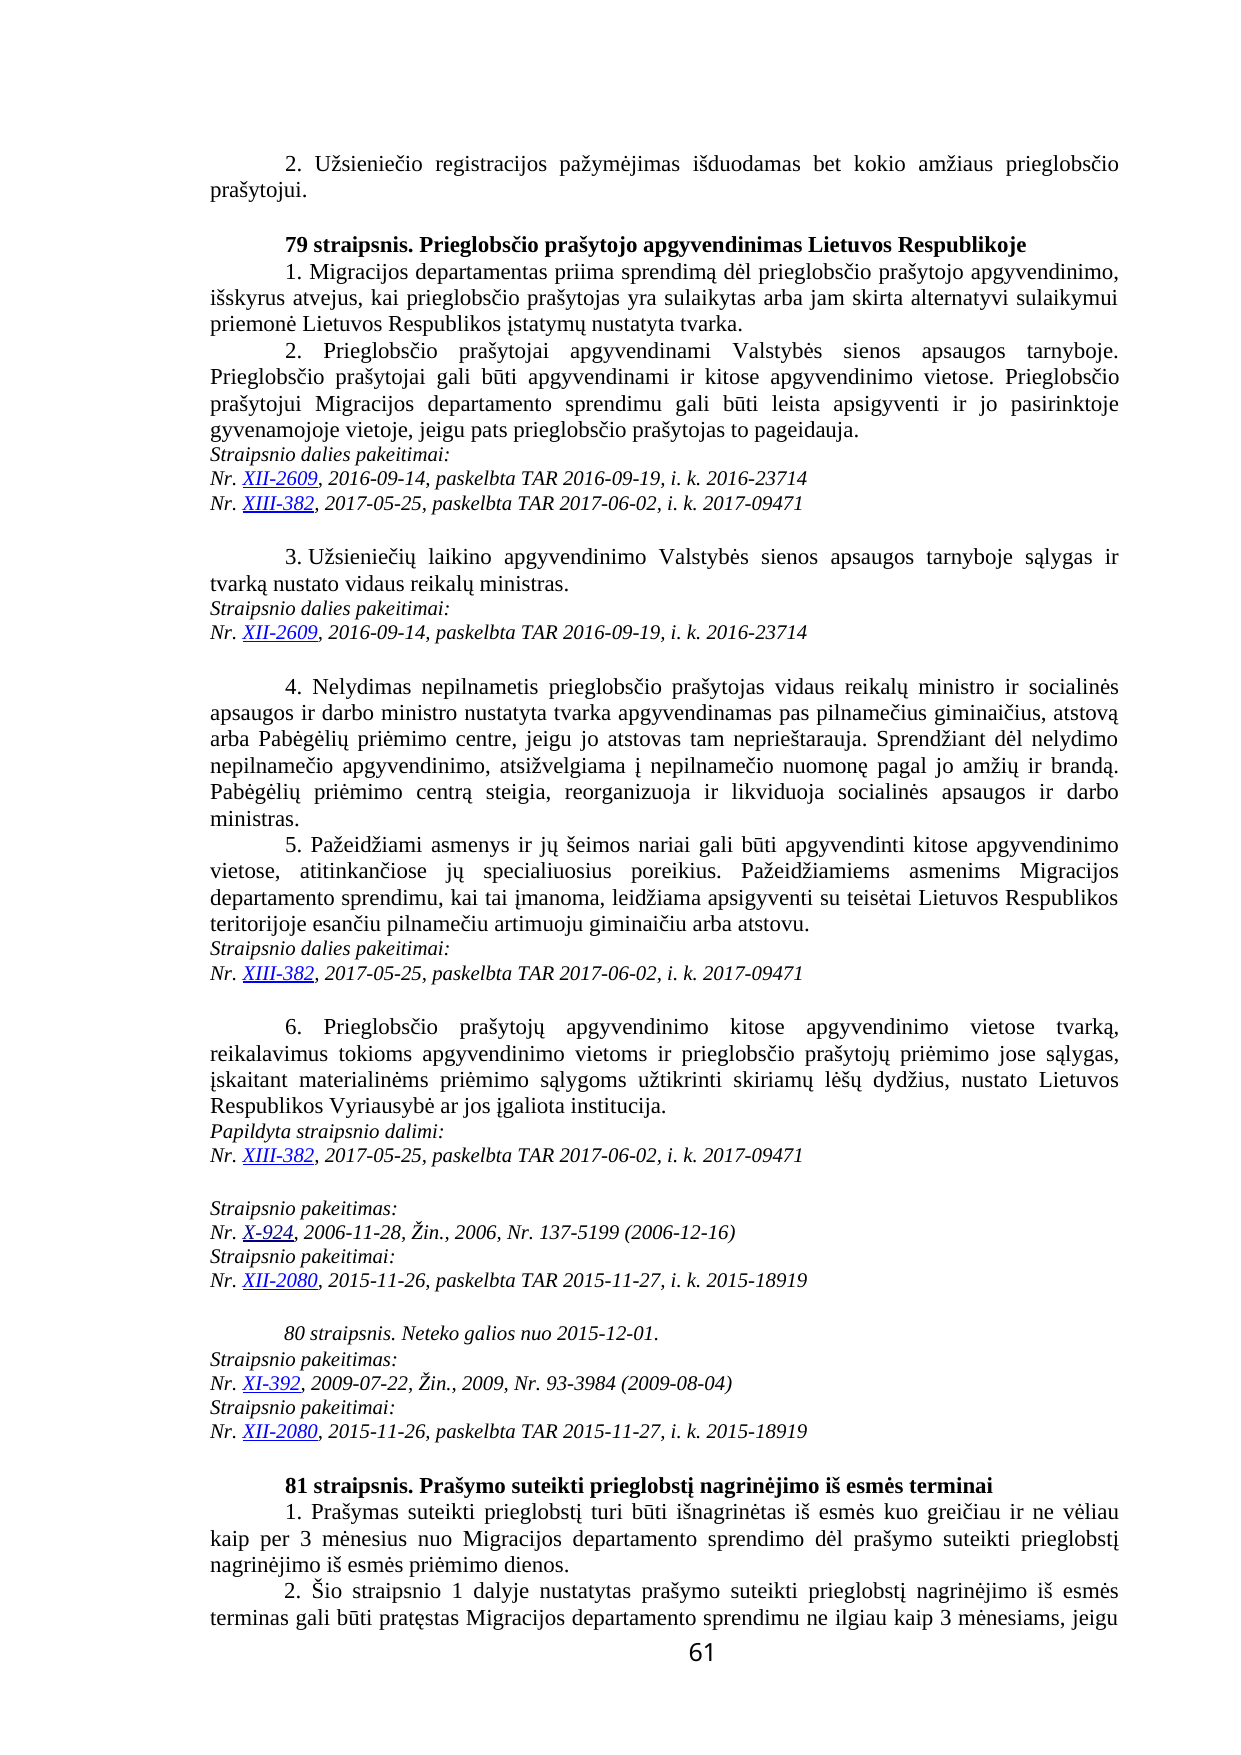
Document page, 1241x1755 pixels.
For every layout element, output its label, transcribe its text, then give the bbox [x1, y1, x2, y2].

text Straipsnio pakeitimai: [210, 1395, 1120, 1419]
text 1. Migracijos departamentas priima sprendimą dėl prieglobsčio prašytojo apgyvendinimo, išskyrus atvejus, kai prieglobsčio prašytojas yra sulaikytas arba jam skirta alternatyvi sulaikymui priemonė Lietuvos Respublikos įstatymų nustatyta tvarka. [210, 258, 1120, 337]
text 79 straipsnis. Prieglobsčio prašytojo apgyvendinimas Lietuvos Respublikoje [210, 231, 1120, 258]
text Nr. XIII-382, 2017-05-25, paskelbta TAR 2017-06-02, i. k. 2017-09471 [210, 960, 1120, 984]
text 2. Užsieniečio registracijos pažymėjimas išduodamas bet kokio amžiaus prieglobsčio prašytojui. [210, 150, 1120, 203]
text 81 straipsnis. Prašymo suteikti prieglobstį nagrinėjimo iš esmės terminai [210, 1472, 1120, 1498]
text Straipsnio pakeitimai: [210, 1244, 1120, 1268]
text Nr. XII-2609, 2016-09-14, paskelbta TAR 2016-09-19, i. k. 2016-23714 [210, 620, 1120, 644]
text 4. Nelydimas nepilnametis prieglobsčio prašytojas vidaus reikalų ministro ir socialinės apsaugos ir darbo ministro nustatyta tvarka apgyvendinamas pas pilnamečius giminaičius, atstovą arba Pabėgėlių priėmimo centre, jeigu jo atstovas tam neprieštarauja. Sprendžiant dėl nelydimo nepilnamečio apgyvendinimo, atsižvelgiama į nepilnamečio nuomonę pagal jo amžių ir brandą. Pabėgėlių priėmimo centrą steigia, reorganizuoja ir likviduoja socialinės apsaugos ir darbo ministras. [210, 673, 1120, 831]
text Straipsnio dalies pakeitimai: [210, 596, 1120, 620]
text Nr. XI-392, 2009-07-22, Žin., 2009, Nr. 93-3984 (2009-08-04) [210, 1371, 1120, 1395]
text Nr. XII-2080, 2015-11-26, paskelbta TAR 2015-11-27, i. k. 2015-18919 [210, 1419, 1120, 1443]
text Nr. XII-2609, 2016-09-14, paskelbta TAR 2016-09-19, i. k. 2016-23714 [210, 466, 1120, 490]
text Straipsnio pakeitimas: [210, 1347, 1120, 1371]
text Papildyta straipsnio dalimi: [210, 1119, 1120, 1143]
text 2. Prieglobsčio prašytojai apgyvendinami Valstybės sienos apsaugos tarnyboje. Prieglobsčio prašytojai gali būti apgyvendinami ir kitose apgyvendinimo vietose. Prieglobsčio prašytojui Migracijos departamento sprendimu gali būti leista apsigyventi ir jo pasirinktoje gyvenamojoje vietoje, jeigu pats prieglobsčio prašytojas to pageidauja. [210, 337, 1120, 442]
text 3. Užsieniečių laikino apgyvendinimo Valstybės sienos apsaugos tarnyboje sąlygas ir tvarką nustato vidaus reikalų ministras. [210, 543, 1120, 596]
text Straipsnio pakeitimas: [210, 1196, 1120, 1219]
text 80 straipsnis. Neteko galios nuo 2015-12-01. [284, 1321, 1120, 1344]
text Nr. XIII-382, 2017-05-25, paskelbta TAR 2017-06-02, i. k. 2017-09471 [210, 490, 1120, 514]
text 2. Šio straipsnio 1 dalyje nustatytas prašymo suteikti prieglobstį nagrinėjimo iš esmės terminas gali būti pratęstas Migracijos departamento sprendimu ne ilgiau kaip 3 mėnesiams, jeigu [210, 1577, 1120, 1630]
text 6. Prieglobsčio prašytojų apgyvendinimo kitose apgyvendinimo vietose tvarką, reikalavimus tokioms apgyvendinimo vietoms ir prieglobsčio prašytojų priėmimo jose sąlygas, įskaitant materialinėms priėmimo sąlygoms užtikrinti skiriamų lėšų dydžius, nustato Lietuvos Respublikos Vyriausybė ar jos įgaliota institucija. [210, 1013, 1120, 1119]
text 5. Pažeidžiami asmenys ir jų šeimos nariai gali būti apgyvendinti kitose apgyvendinimo vietose, atitinkančiose jų specialiuosius poreikius. Pažeidžiamiems asmenims Migracijos departamento sprendimu, kai tai įmanoma, leidžiama apsigyventi su teisėtai Lietuvos Respublikos teritorijoje esančiu pilnamečiu artimuoju giminaičiu arba atstovu. [210, 831, 1120, 936]
text Straipsnio dalies pakeitimai: [210, 936, 1120, 960]
text 1. Prašymas suteikti prieglobstį turi būti išnagrinėtas iš esmės kuo greičiau ir ne vėliau kaip per 3 mėnesius nuo Migracijos departamento sprendimo dėl prašymo suteikti prieglobstį nagrinėjimo iš esmės priėmimo dienos. [210, 1498, 1120, 1577]
text Nr. XII-2080, 2015-11-26, paskelbta TAR 2015-11-27, i. k. 2015-18919 [210, 1268, 1120, 1292]
text Nr. X-924, 2006-11-28, Žin., 2006, Nr. 137-5199 (2006-12-16) [210, 1219, 1120, 1244]
text Straipsnio dalies pakeitimai: [210, 442, 1120, 466]
text Nr. XIII-382, 2017-05-25, paskelbta TAR 2017-06-02, i. k. 2017-09471 [210, 1143, 1120, 1167]
